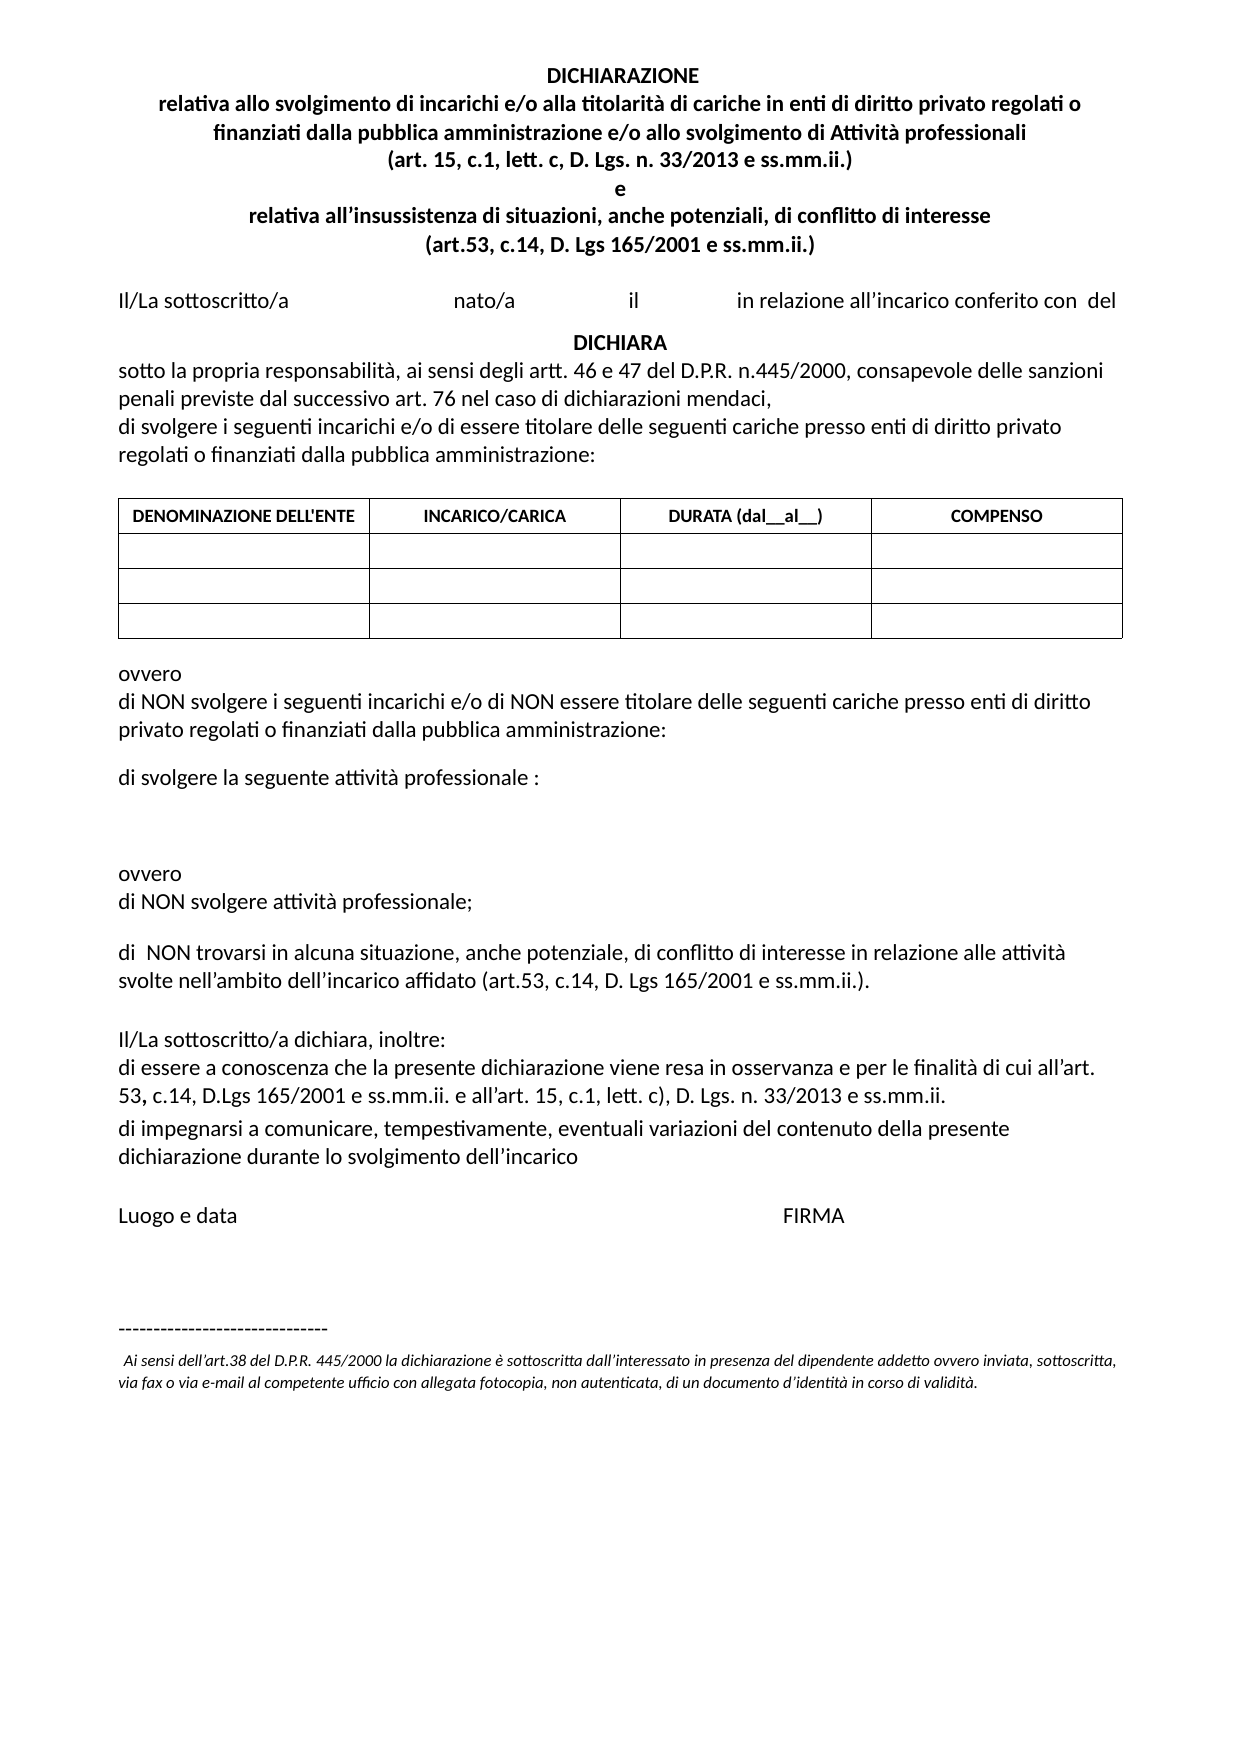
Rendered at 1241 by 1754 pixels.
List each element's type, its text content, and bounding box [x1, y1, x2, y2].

table_cell [119, 604, 369, 638]
table_cell [621, 534, 871, 568]
text Il/La sottoscritto/a nato/a il in relazione all’incarico conferito con del [118, 286, 1122, 314]
table_cell [872, 569, 1122, 603]
table_header COMPENSO [872, 499, 1122, 533]
text DICHIARA [118, 328, 1122, 356]
text di NON trovarsi in alcuna situazione, anche potenziale, di conflitto di interesse in relazione alle attività svolte nell’ambito dell’incarico affidato (art.53, c.14, D. Lgs 165/2001 e ss.mm.ii.). [118, 936, 1122, 994]
table_cell [119, 569, 369, 603]
table_cell [119, 534, 369, 568]
text ovvero [118, 859, 1122, 887]
text di svolgere la seguente attività professionale : [118, 763, 1122, 791]
table_header DENOMINAZIONE DELL'ENTE [119, 499, 369, 533]
text DICHIARAZIONE [118, 59, 1122, 89]
text (art. 15, c.1, lett. c, D. Lgs. n. 33/2013 e ss.mm.ii.) [118, 146, 1122, 174]
table_cell [872, 604, 1122, 638]
table_cell [370, 569, 620, 603]
text di NON svolgere i seguenti incarichi e/o di NON essere titolare delle seguenti cariche presso enti di diritto privato regolati o finanziati dalla pubblica amministrazione: [118, 687, 1122, 743]
table_cell [370, 604, 620, 638]
table_cell [872, 534, 1122, 568]
table_cell [370, 534, 620, 568]
text Luogo e data FIRMA [118, 1201, 1122, 1229]
text relativa all’insussistenza di situazioni, anche potenziali, di conflitto di interesse [118, 202, 1122, 230]
text ovvero [118, 659, 1122, 687]
text e [118, 174, 1122, 202]
text relativa allo svolgimento di incarichi e/o alla titolarità di cariche in enti di diritto privato regolati o finanziati dalla pubblica amministrazione e/o allo svolgimento di Attività professionali [118, 89, 1122, 146]
table_cell [621, 569, 871, 603]
table_header INCARICO/CARICA [370, 499, 620, 533]
text ------------------------------ [118, 1314, 1122, 1342]
table_header DURATA (dal__al__) [621, 499, 871, 533]
table_cell [621, 604, 871, 638]
text Il/La sottoscritto/a dichiara, inoltre: [118, 1025, 1122, 1053]
text di impegnarsi a comunicare, tempestivamente, eventuali variazioni del contenuto della presente dichiarazione durante lo svolgimento dell’incarico [118, 1114, 1122, 1170]
text sotto la propria responsabilità, ai sensi degli artt. 46 e 47 del D.P.R. n.445/2000, consapevole delle sanzioni penali previste dal successivo art. 76 nel caso di dichiarazioni mendaci, [118, 356, 1122, 412]
text di essere a conoscenza che la presente dichiarazione viene resa in osservanza e per le finalità di cui all’art. 53, c.14, D.Lgs 165/2001 e ss.mm.ii. e all’art. 15, c.1, lett. c), D. Lgs. n. 33/2013 e ss.mm.ii. [118, 1053, 1122, 1109]
text Ai sensi dell’art.38 del D.P.R. 445/2000 la dichiarazione è sottoscritta dall’interessato in presenza del dipendente addetto ovvero inviata, sottoscritta, via fax o via e-mail al competente ufficio con allegata fotocopia, non autenticata, di un documento d’identità in corso di validità. [118, 1342, 1122, 1393]
text (art.53, c.14, D. Lgs 165/2001 e ss.mm.ii.) [118, 230, 1122, 258]
text di svolgere i seguenti incarichi e/o di essere titolare delle seguenti cariche presso enti di diritto privato regolati o finanziati dalla pubblica amministrazione: [118, 412, 1122, 468]
text di NON svolgere attività professionale; [118, 887, 1122, 915]
